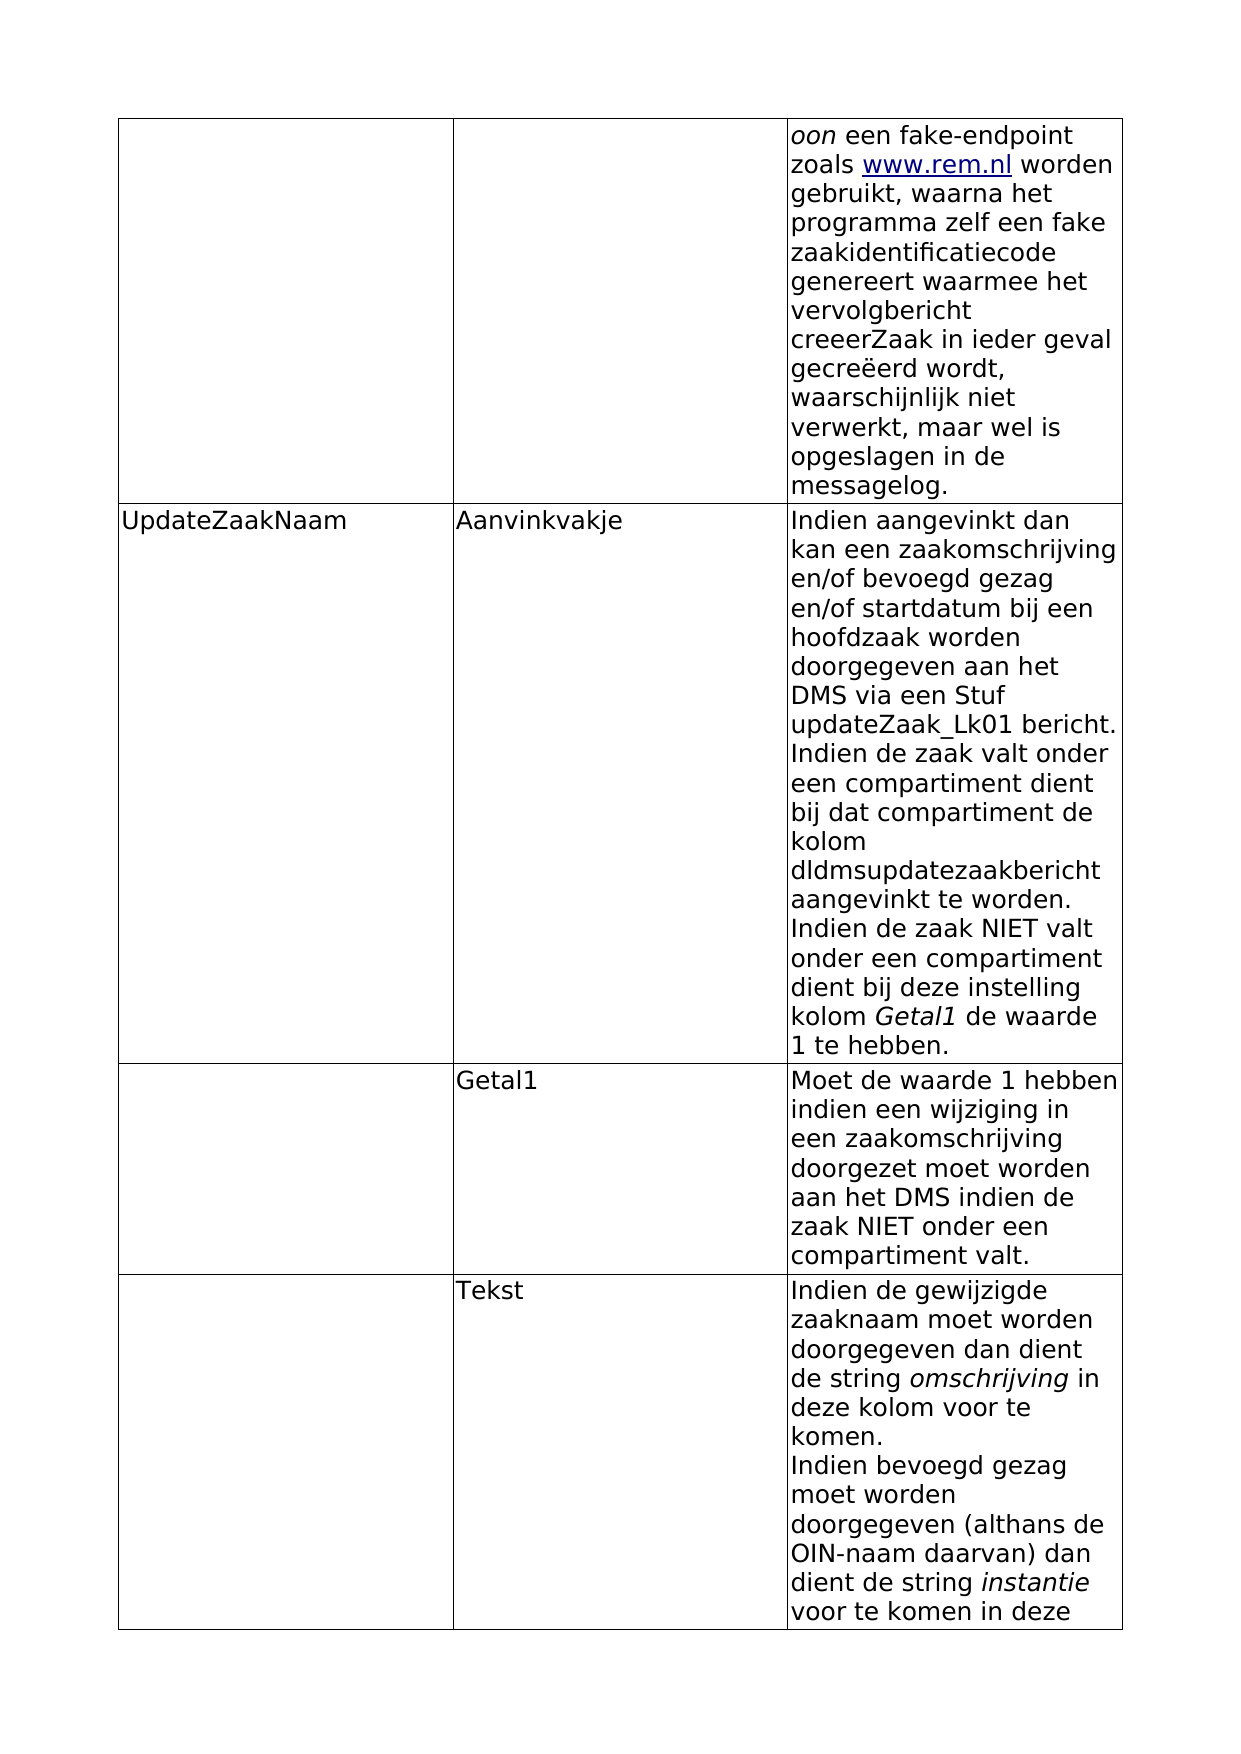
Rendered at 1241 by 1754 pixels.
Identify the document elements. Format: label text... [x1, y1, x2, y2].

table_cell Moet de waarde 1 hebben indien een wijziging in een zaakomschrijving doorgezet moet worden aan het DMS indien de zaak NIET onder een compartiment valt. [788, 1064, 1122, 1273]
table_cell Tekst [454, 1275, 787, 1629]
table_cell Aanvinkvakje [454, 504, 787, 1063]
table_cell Indien de gewijzigde zaaknaam moet worden doorgegeven dan dient de string omschrijving in deze kolom voor te komen. Indien bevoegd gezag moet worden doorgegeven (althans de OIN-naam daarvan) dan dient de string instantie voor te komen in deze [788, 1275, 1122, 1629]
table_cell Indien aangevinkt dan kan een zaakomschrijving en/of bevoegd gezag en/of startdatum bij een hoofdzaak worden doorgegeven aan het DMS via een Stuf updateZaak_Lk01 bericht. Indien de zaak valt onder een compartiment dient bij dat compartiment de kolom dldmsupdatezaakbericht aangevinkt te worden. Indien de zaak NIET valt onder een compartiment dient bij deze instelling kolom Getal1 de waarde 1 te hebben. [788, 504, 1122, 1063]
table_cell oon een fake-endpoint zoals www.rem.nl worden gebruikt, waarna het programma zelf een fake zaakidentificatiecode genereert waarmee het vervolgbericht creeerZaak in ieder geval gecreëerd wordt, waarschijnlijk niet verwerkt, maar wel is opgeslagen in de messagelog. [788, 119, 1122, 503]
table_cell [119, 119, 453, 503]
table_cell [454, 119, 787, 503]
table_cell Getal1 [454, 1064, 787, 1273]
table_cell [119, 1275, 453, 1629]
table_cell UpdateZaakNaam [119, 504, 453, 1063]
table_cell [119, 1064, 453, 1273]
